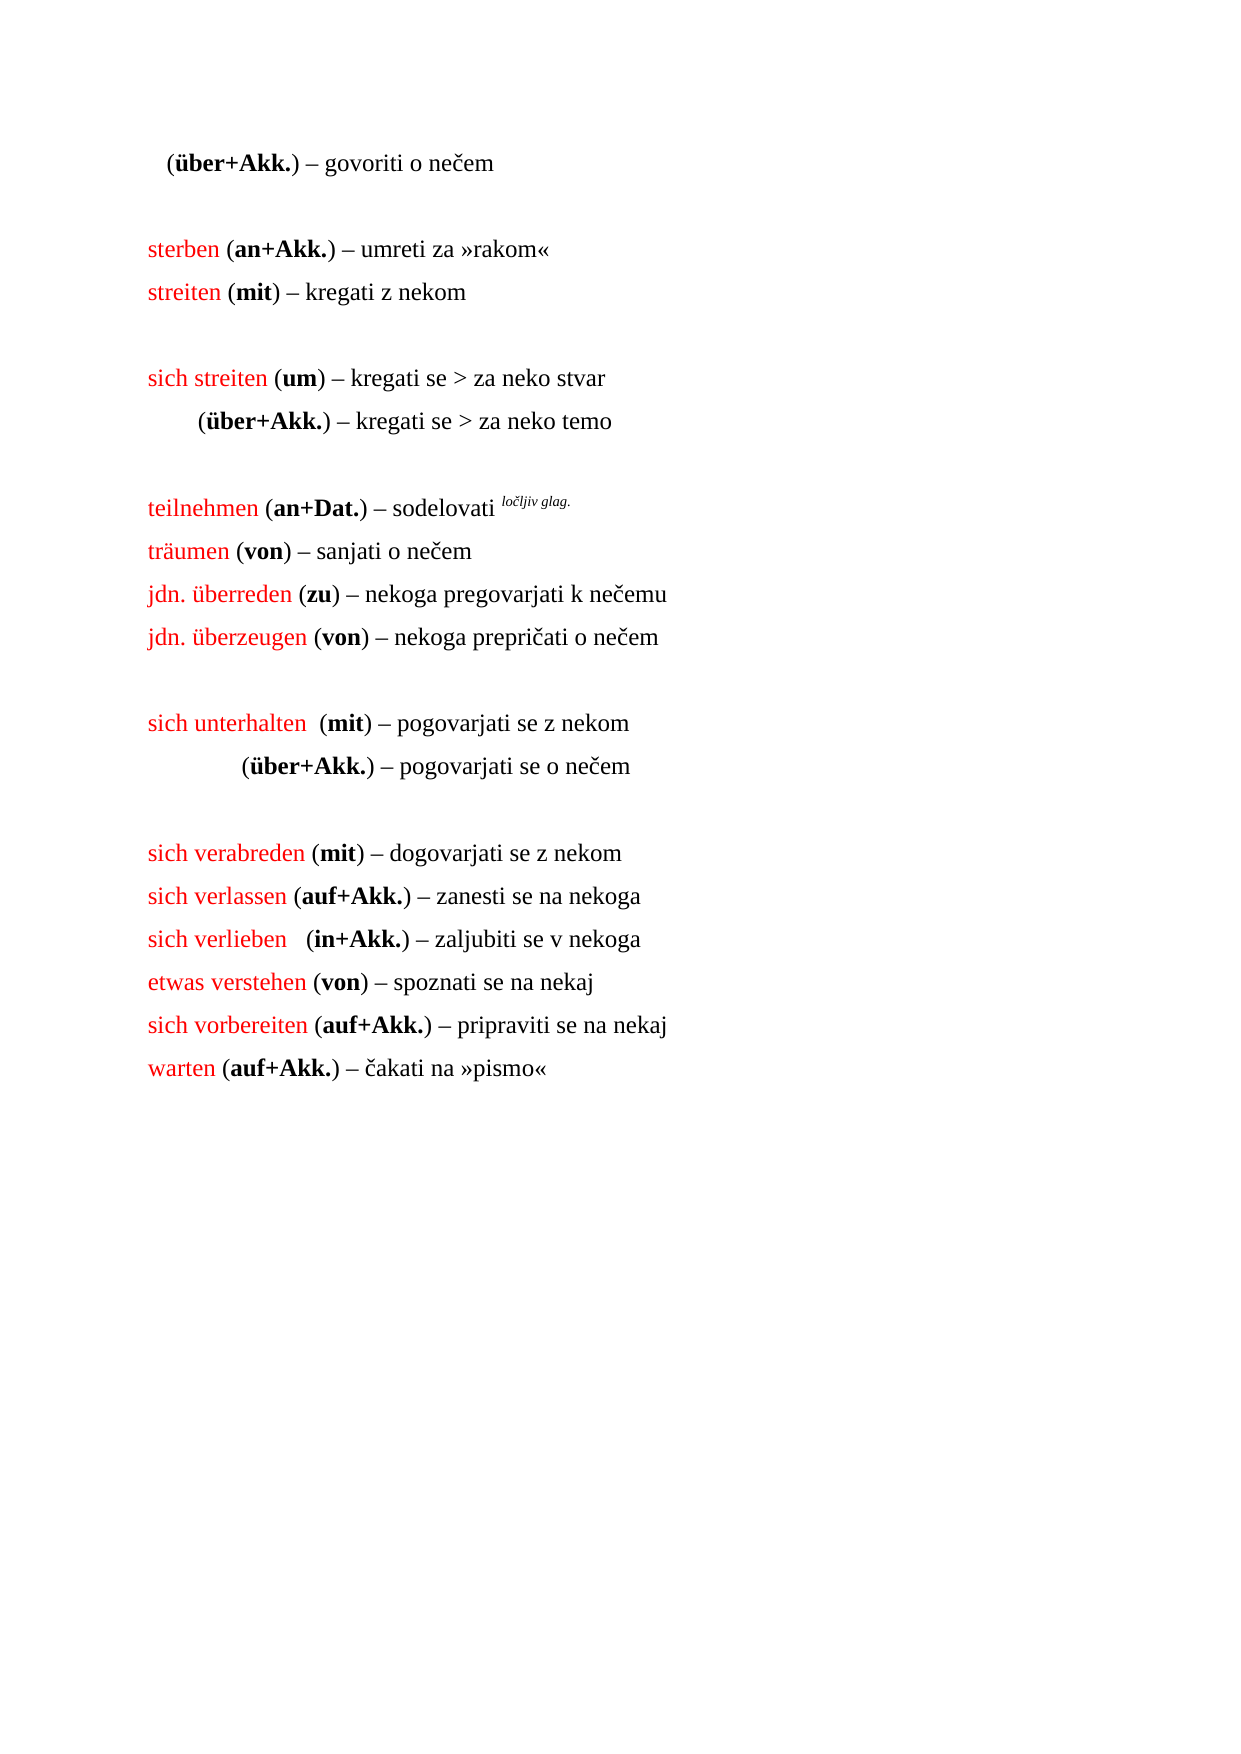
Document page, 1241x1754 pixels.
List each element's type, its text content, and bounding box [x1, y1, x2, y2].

text jdn. überreden (zu) – nekoga pregovarjati k nečemu [148, 579, 1093, 608]
text (über+Akk.) – govoriti o nečem [148, 148, 1093, 176]
text (über+Akk.) – kregati se > za neko temo [148, 406, 1093, 435]
text etwas verstehen (von) – spoznati se na nekaj [148, 967, 1093, 996]
text sich vorbereiten (auf+Akk.) – pripraviti se na nekaj [148, 1010, 1093, 1039]
text teilnehmen (an+Dat.) – sodelovati ločljiv glag. [148, 493, 1093, 521]
text sich verlassen (auf+Akk.) – zanesti se na nekoga [148, 881, 1093, 909]
text streiten (mit) – kregati z nekom [148, 277, 1093, 306]
text (über+Akk.) – pogovarjati se o nečem [148, 751, 1093, 780]
text träumen (von) – sanjati o nečem [148, 536, 1093, 564]
text sich streiten (um) – kregati se > za neko stvar [148, 363, 1093, 392]
text warten (auf+Akk.) – čakati na »pismo« [148, 1053, 1093, 1082]
text sich verabreden (mit) – dogovarjati se z nekom [148, 838, 1093, 866]
text sich verlieben (in+Akk.) – zaljubiti se v nekoga [148, 924, 1093, 953]
text jdn. überzeugen (von) – nekoga prepričati o nečem [148, 622, 1093, 651]
text sich unterhalten (mit) – pogovarjati se z nekom [148, 708, 1093, 737]
text sterben (an+Akk.) – umreti za »rakom« [148, 234, 1093, 263]
